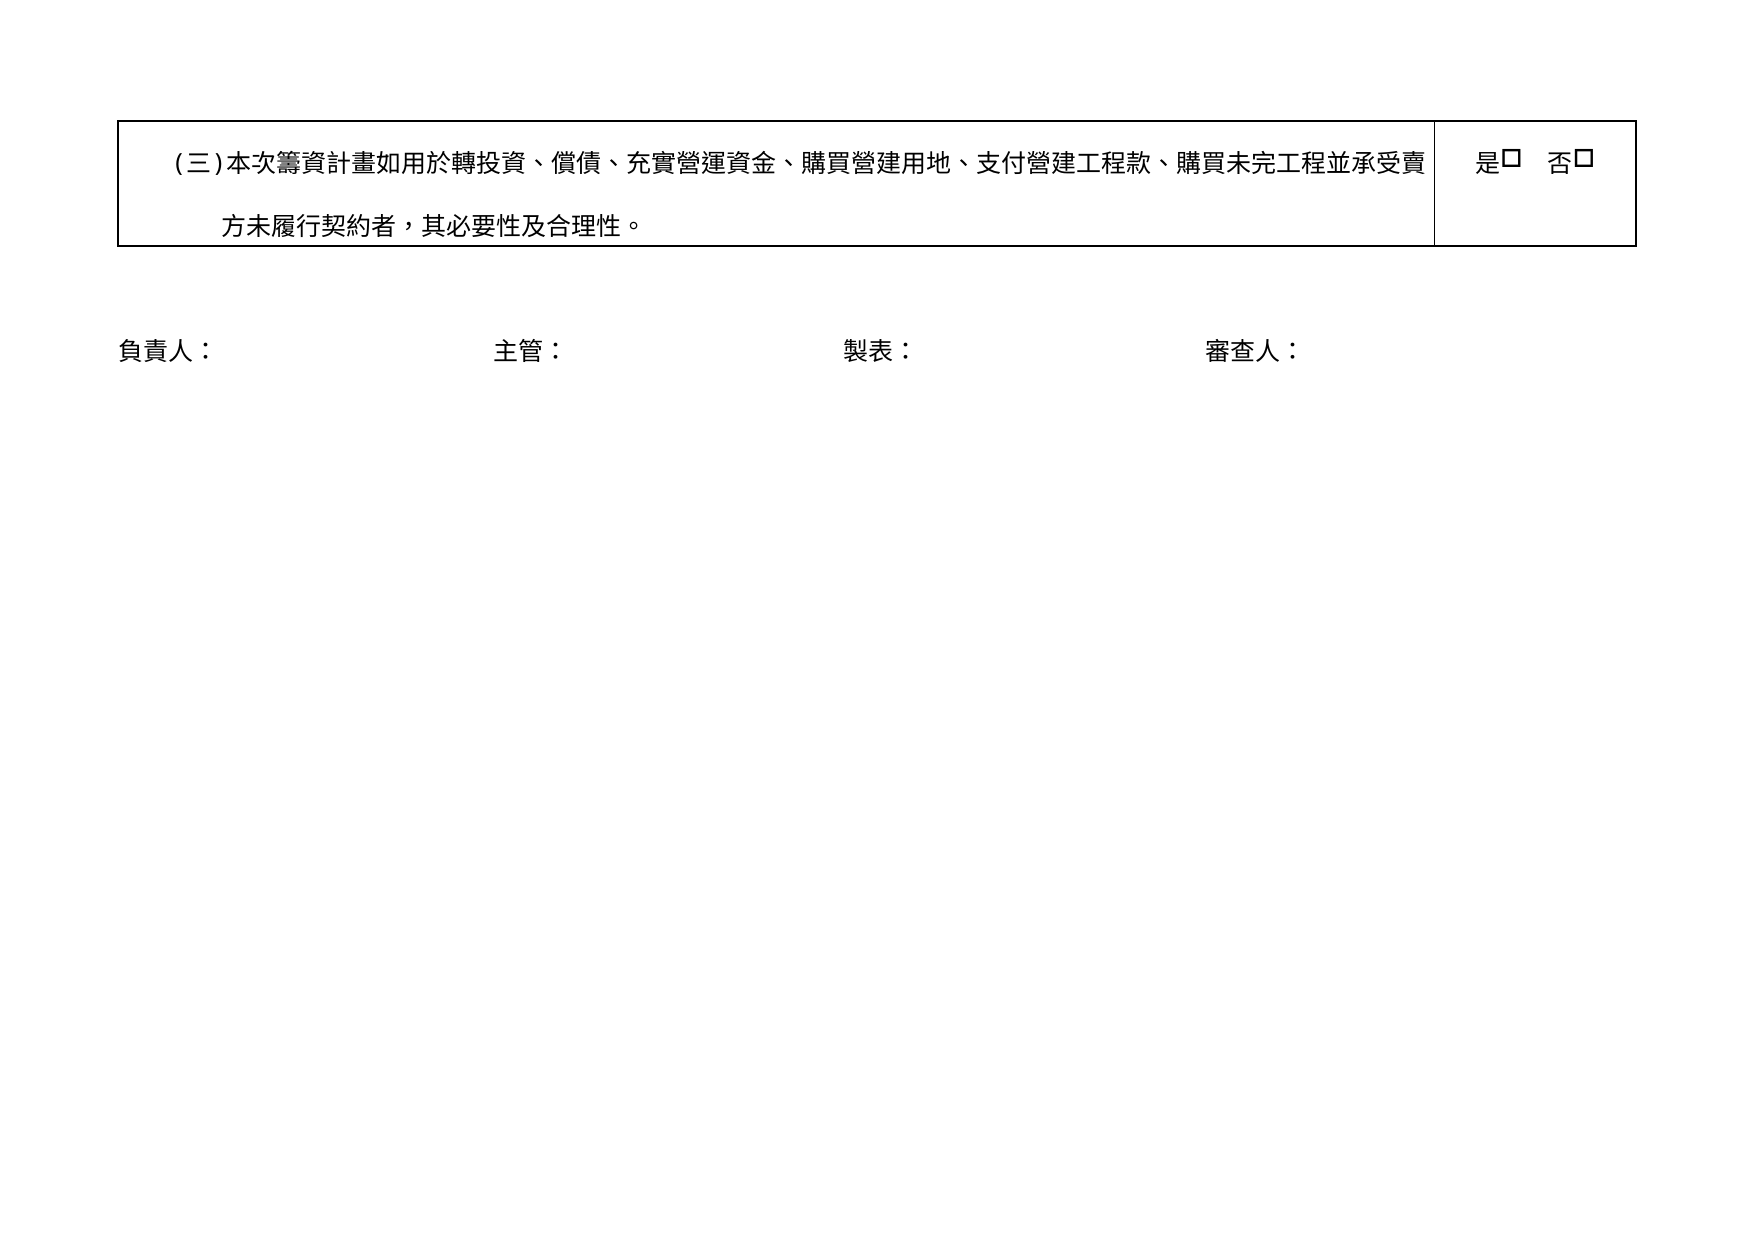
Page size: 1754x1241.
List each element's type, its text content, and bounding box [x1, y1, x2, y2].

text 負責人： 主管： 製表： 審查人： [118, 308, 1636, 370]
table_cell 是 否 [1435, 122, 1635, 245]
table_cell (三)本次籌資計畫如用於轉投資、償債、充實營運資金、購買營建用地、支付營建工程款、購買未完工程並承受賣方未履行契約者，其必要性及合理性。 [119, 122, 1434, 245]
